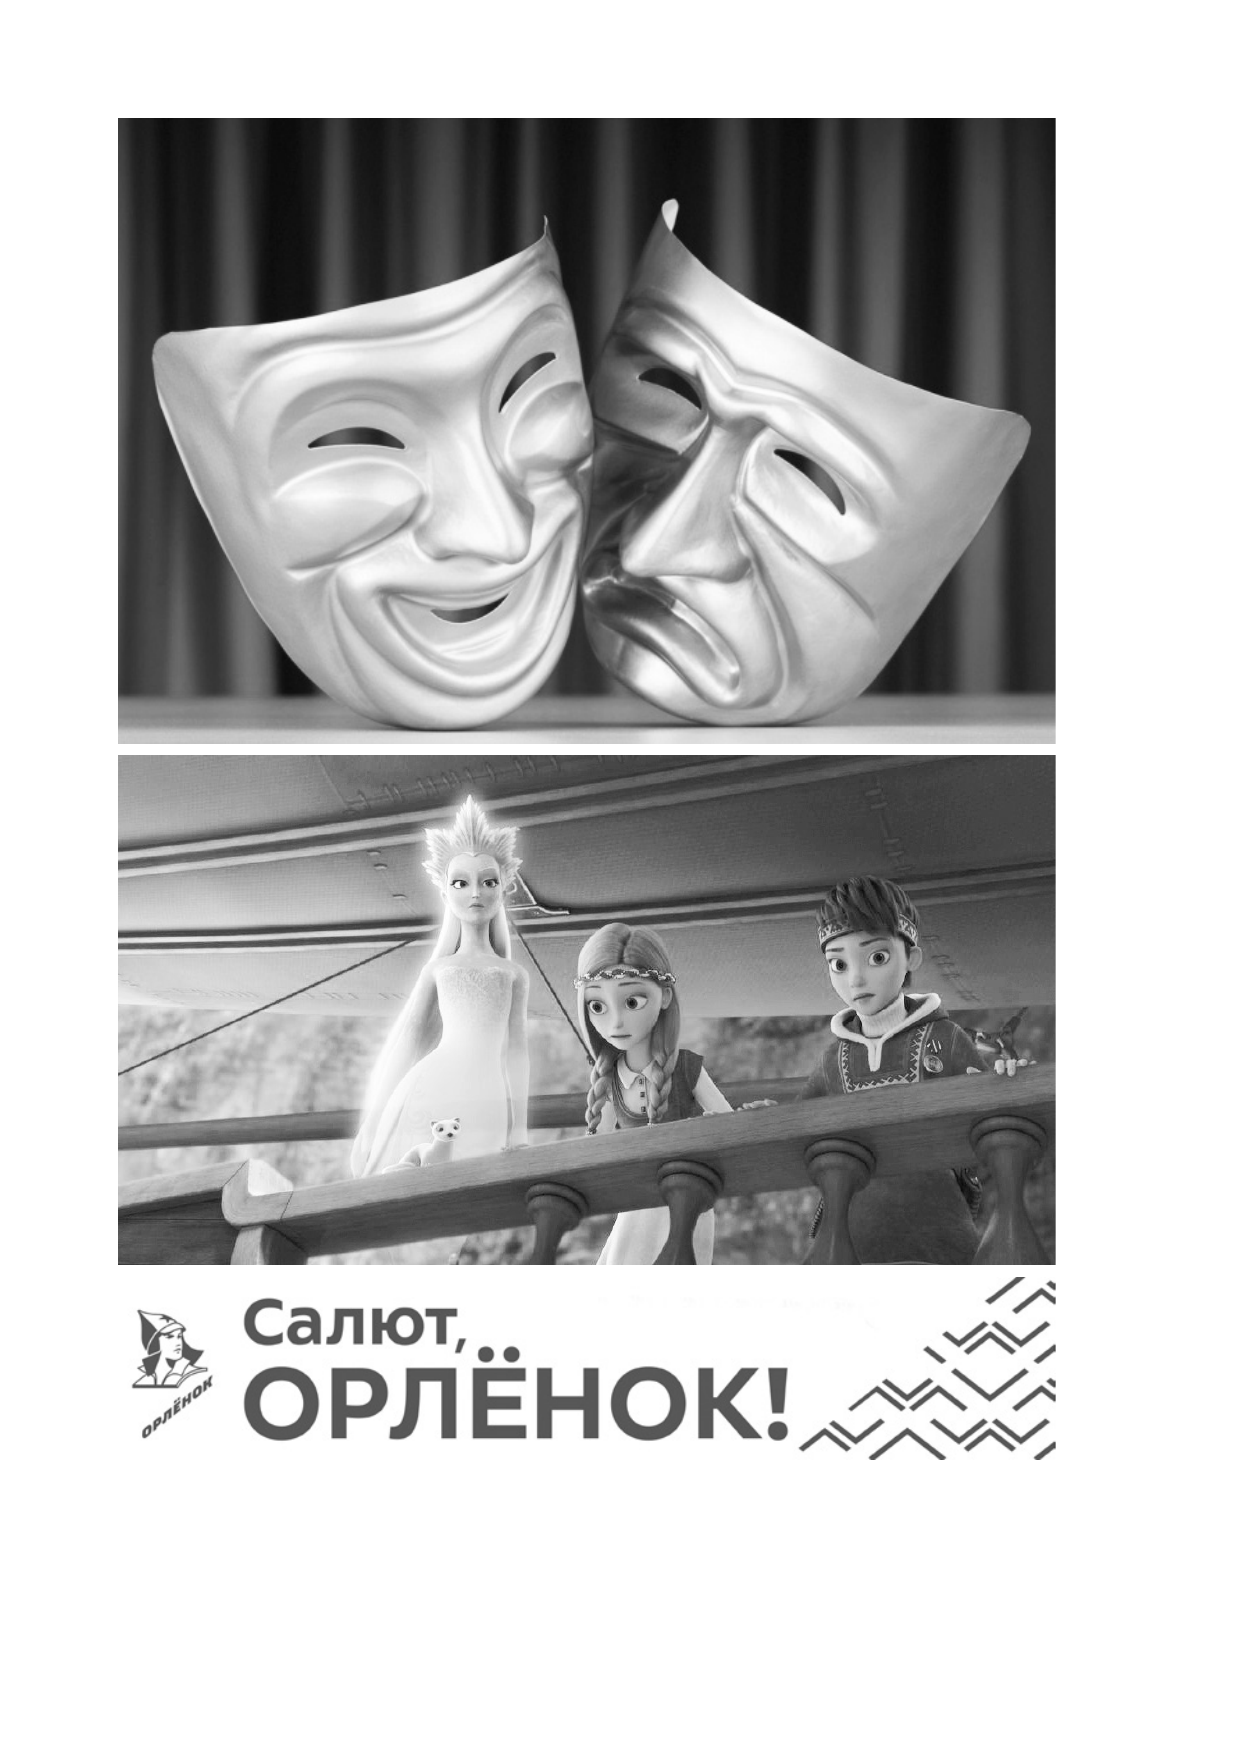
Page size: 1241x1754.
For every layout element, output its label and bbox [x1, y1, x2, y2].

picture [118, 118, 1056, 744]
picture [118, 755, 1056, 1265]
picture [118, 1277, 1056, 1460]
